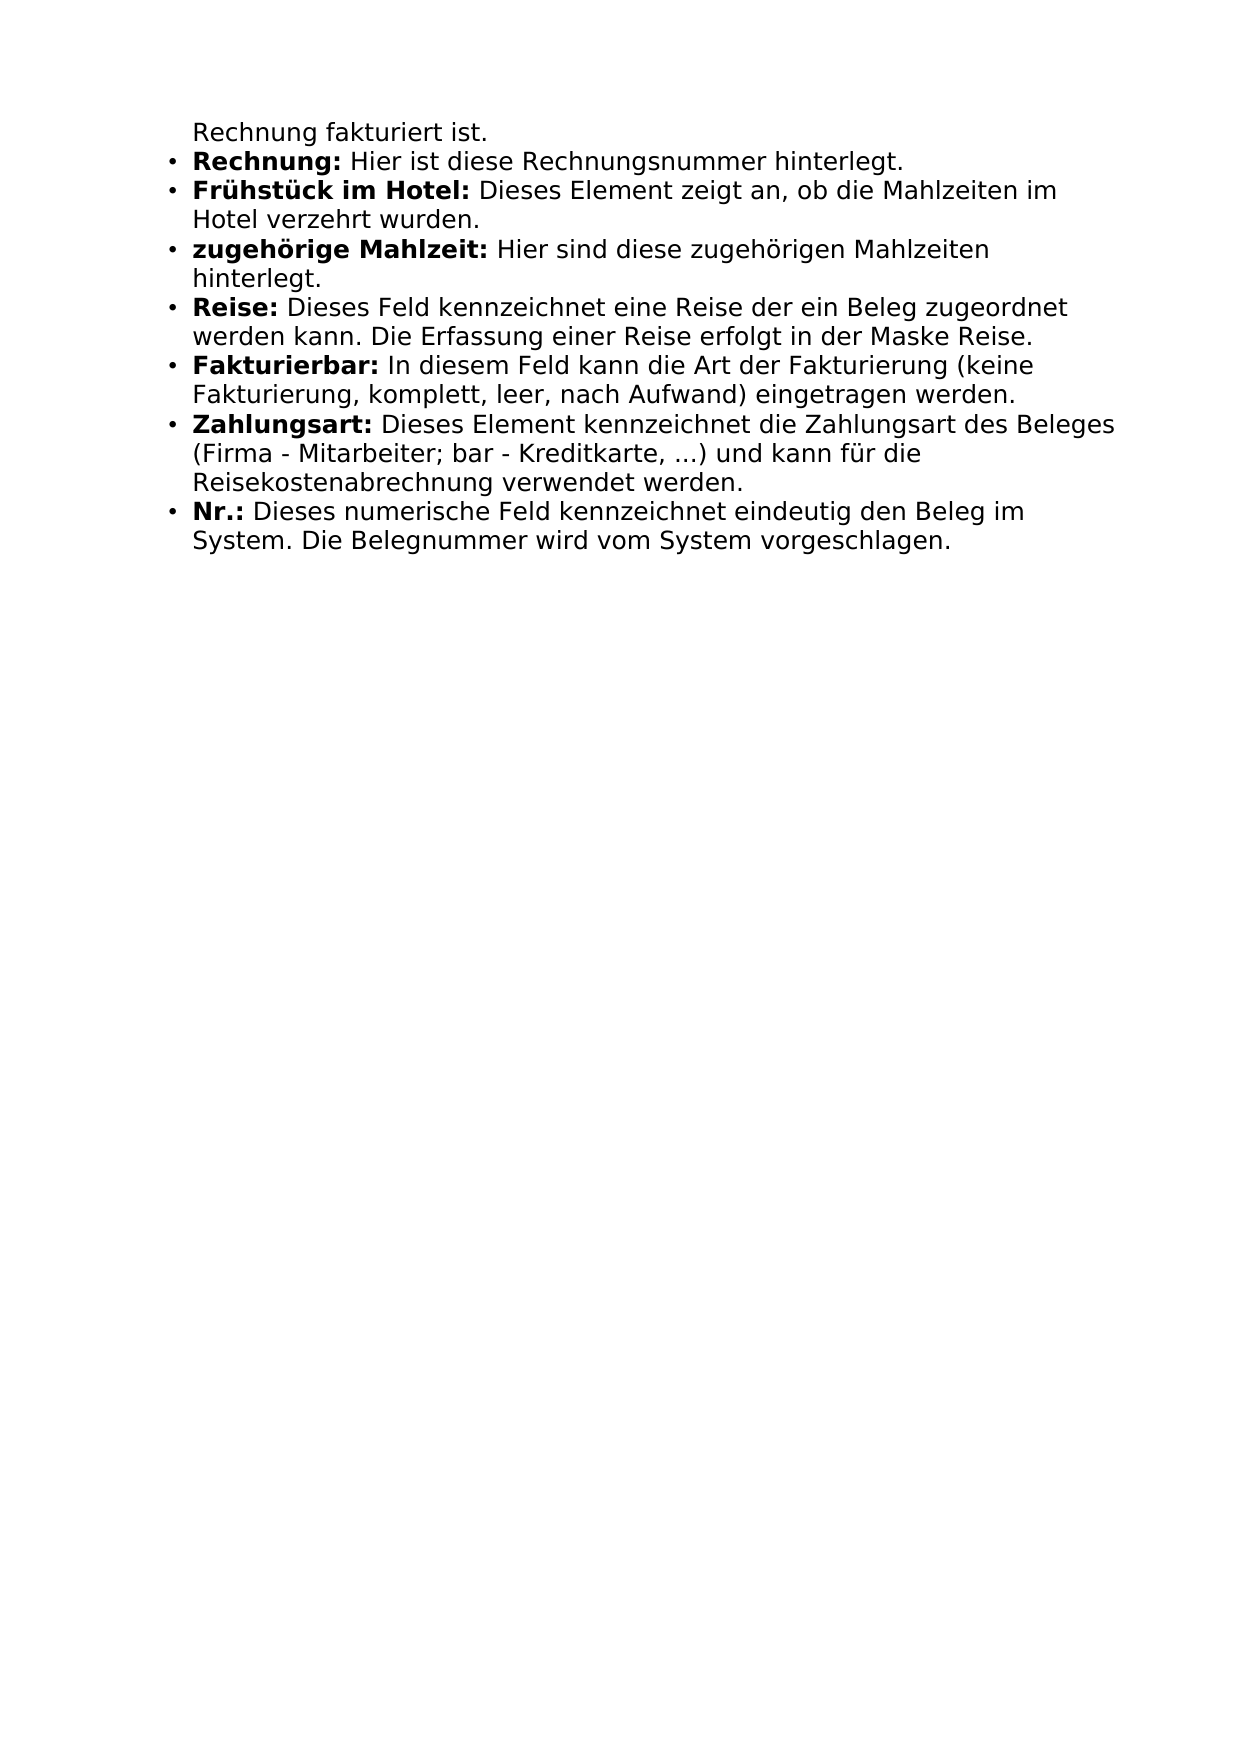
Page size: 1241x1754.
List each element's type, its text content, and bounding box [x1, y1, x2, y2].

list Fakturierbar: In diesem Feld kann die Art der Fakturierung (keine Fakturierung, komplett, leer, nach Aufwand) eingetragen werden. [177, 351, 1122, 410]
list Zahlungsart: Dieses Element kennzeichnet die Zahlungsart des Beleges (Firma - Mitarbeiter; bar - Kreditkarte, ...) und kann für die Reisekostenabrechnung verwendet werden. [177, 410, 1122, 497]
list Rechnung: Hier ist diese Rechnungsnummer hinterlegt. [177, 147, 1122, 176]
list Nr.: Dieses numerische Feld kennzeichnet eindeutig den Beleg im System. Die Belegnummer wird vom System vorgeschlagen. [177, 497, 1122, 556]
list Reise: Dieses Feld kennzeichnet eine Reise der ein Beleg zugeordnet werden kann. Die Erfassung einer Reise erfolgt in der Maske Reise. [177, 293, 1122, 351]
list Rechnung fakturiert ist. [177, 118, 1122, 147]
list zugehörige Mahlzeit: Hier sind diese zugehörigen Mahlzeiten hinterlegt. [177, 235, 1122, 293]
list Frühstück im Hotel: Dieses Element zeigt an, ob die Mahlzeiten im Hotel verzehrt wurden. [177, 176, 1122, 235]
